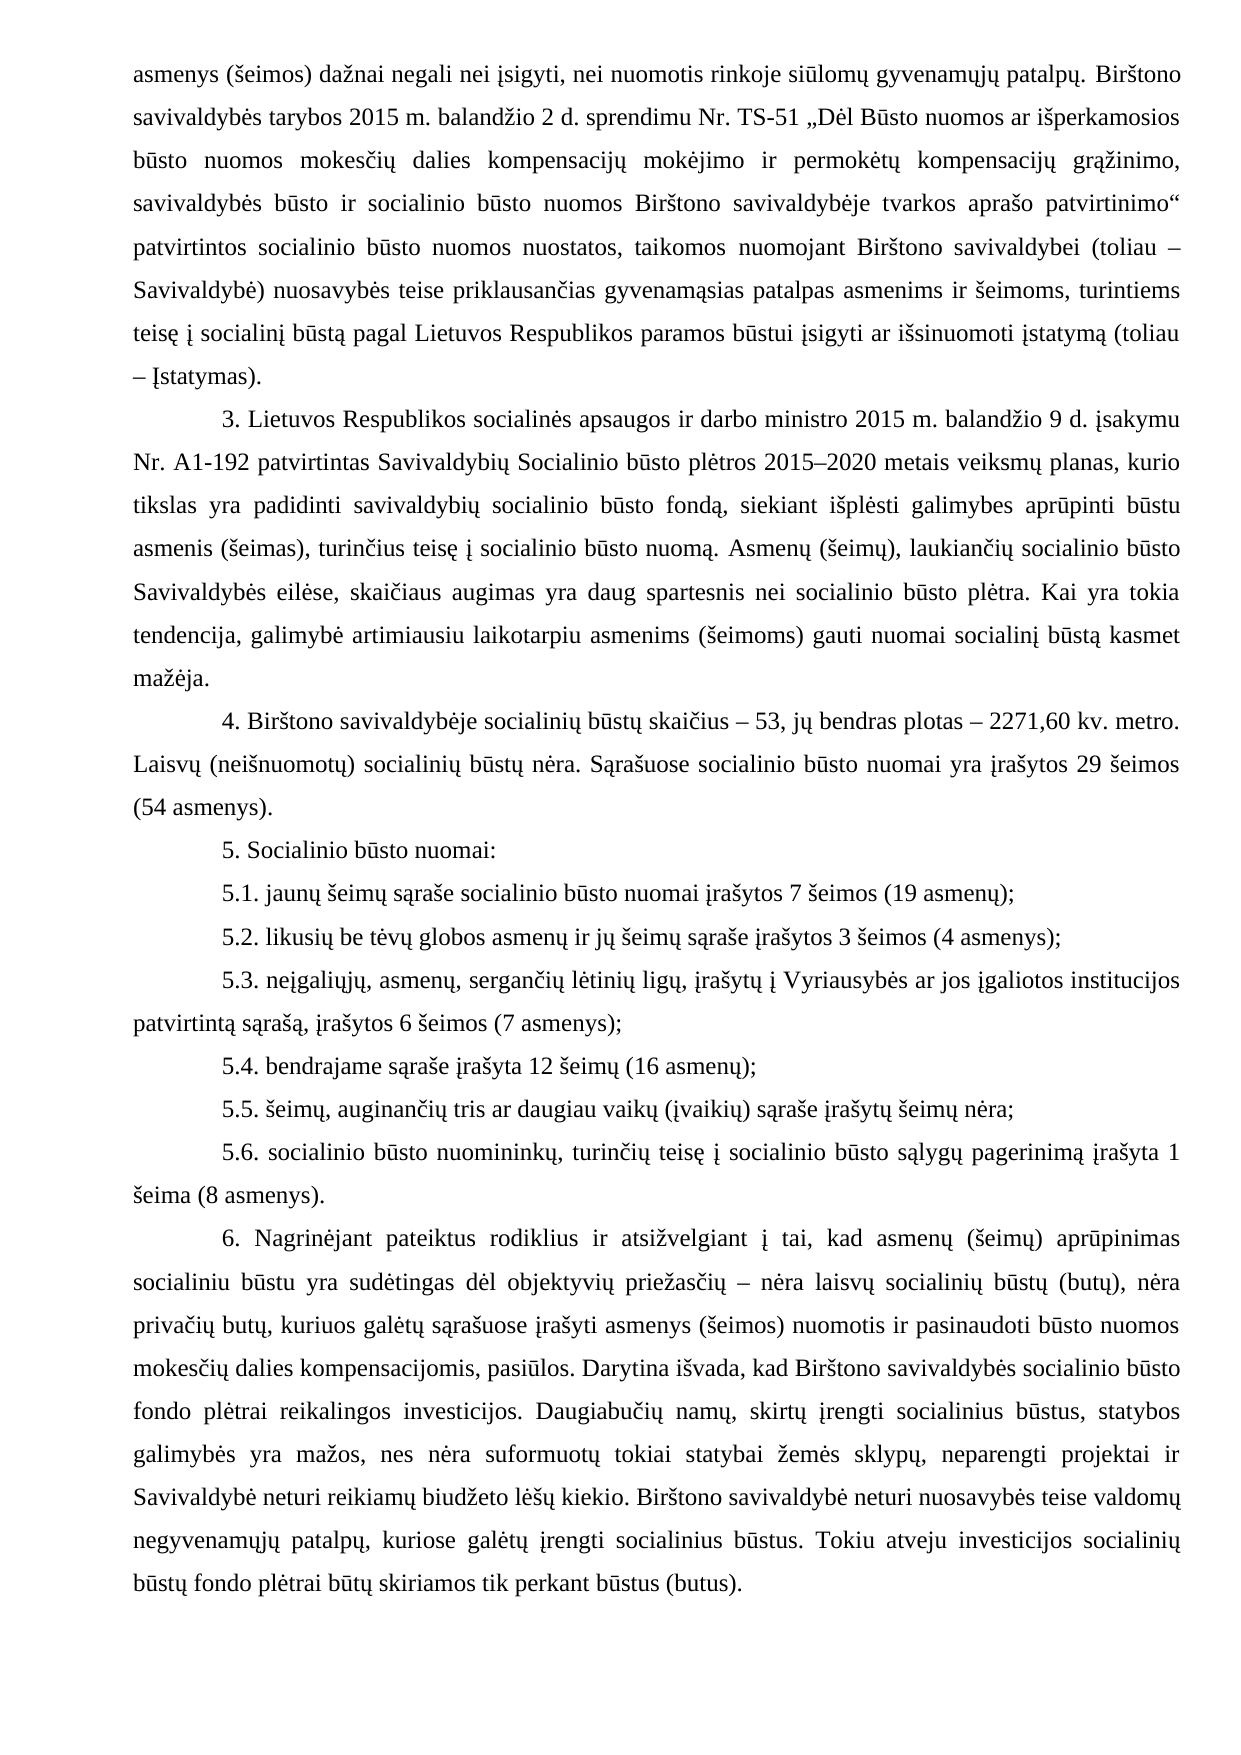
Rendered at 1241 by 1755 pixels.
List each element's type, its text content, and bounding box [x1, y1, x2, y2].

text 3. Lietuvos Respublikos socialinės apsaugos ir darbo ministro 2015 m. balandžio 9 d. įsakymu Nr. A1-192 patvirtintas Savivaldybių Socialinio būsto plėtros 2015–2020 metais veiksmų planas, kurio tikslas yra padidinti savivaldybių socialinio būsto fondą, siekiant išplėsti galimybes aprūpinti būstu asmenis (šeimas), turinčius teisę į socialinio būsto nuomą. Asmenų (šeimų), laukiančių socialinio būsto Savivaldybės eilėse, skaičiaus augimas yra daug spartesnis nei socialinio būsto plėtra. Kai yra tokia tendencija, galimybė artimiausiu laikotarpiu asmenims (šeimoms) gauti nuomai socialinį būstą kasmet mažėja. [133, 404, 1181, 692]
text asmenys (šeimos) dažnai negali nei įsigyti, nei nuomotis rinkoje siūlomų gyvenamųjų patalpų. Birštono savivaldybės tarybos 2015 m. balandžio 2 d. sprendimu Nr. TS-51 „Dėl Būsto nuomos ar išperkamosios būsto nuomos mokesčių dalies kompensacijų mokėjimo ir permokėtų kompensacijų grąžinimo, savivaldybės būsto ir socialinio būsto nuomos Birštono savivaldybėje tvarkos aprašo patvirtinimo“ patvirtintos socialinio būsto nuomos nuostatos, taikomos nuomojant Birštono savivaldybei (toliau – Savivaldybė) nuosavybės teise priklausančias gyvenamąsias patalpas asmenims ir šeimoms, turintiems teisę į socialinį būstą pagal Lietuvos Respublikos paramos būstui įsigyti ar išsinuomoti įstatymą (toliau – Įstatymas). [133, 59, 1181, 390]
text 5.1. jaunų šeimų sąraše socialinio būsto nuomai įrašytos 7 šeimos (19 asmenų); [133, 878, 1181, 907]
text 5.6. socialinio būsto nuomininkų, turinčių teisę į socialinio būsto sąlygų pagerinimą įrašyta 1 šeima (8 asmenys). [133, 1137, 1181, 1209]
text 6. Nagrinėjant pateiktus rodiklius ir atsižvelgiant į tai, kad asmenų (šeimų) aprūpinimas socialiniu būstu yra sudėtingas dėl objektyvių priežasčių – nėra laisvų socialinių būstų (butų), nėra privačių butų, kuriuos galėtų sąrašuose įrašyti asmenys (šeimos) nuomotis ir pasinaudoti būsto nuomos mokesčių dalies kompensacijomis, pasiūlos. Darytina išvada, kad Birštono savivaldybės socialinio būsto fondo plėtrai reikalingos investicijos. Daugiabučių namų, skirtų įrengti socialinius būstus, statybos galimybės yra mažos, nes nėra suformuotų tokiai statybai žemės sklypų, neparengti projektai ir Savivaldybė neturi reikiamų biudžeto lėšų kiekio. Birštono savivaldybė neturi nuosavybės teise valdomų negyvenamųjų patalpų, kuriose galėtų įrengti socialinius būstus. Tokiu atveju investicijos socialinių būstų fondo plėtrai būtų skiriamos tik perkant būstus (butus). [133, 1223, 1181, 1597]
text 5.2. likusių be tėvų globos asmenų ir jų šeimų sąraše įrašytos 3 šeimos (4 asmenys); [133, 922, 1181, 950]
text 5.5. šeimų, auginančių tris ar daugiau vaikų (įvaikių) sąraše įrašytų šeimų nėra; [133, 1094, 1181, 1123]
text 5.4. bendrajame sąraše įrašyta 12 šeimų (16 asmenų); [133, 1051, 1181, 1080]
text 5. Socialinio būsto nuomai: [133, 835, 1181, 864]
text 4. Birštono savivaldybėje socialinių būstų skaičius – 53, jų bendras plotas – 2271,60 kv. metro. Laisvų (neišnuomotų) socialinių būstų nėra. Sąrašuose socialinio būsto nuomai yra įrašytos 29 šeimos (54 asmenys). [133, 706, 1181, 821]
text 5.3. neįgaliųjų, asmenų, sergančių lėtinių ligų, įrašytų į Vyriausybės ar jos įgaliotos institucijos patvirtintą sąrašą, įrašytos 6 šeimos (7 asmenys); [133, 965, 1181, 1037]
